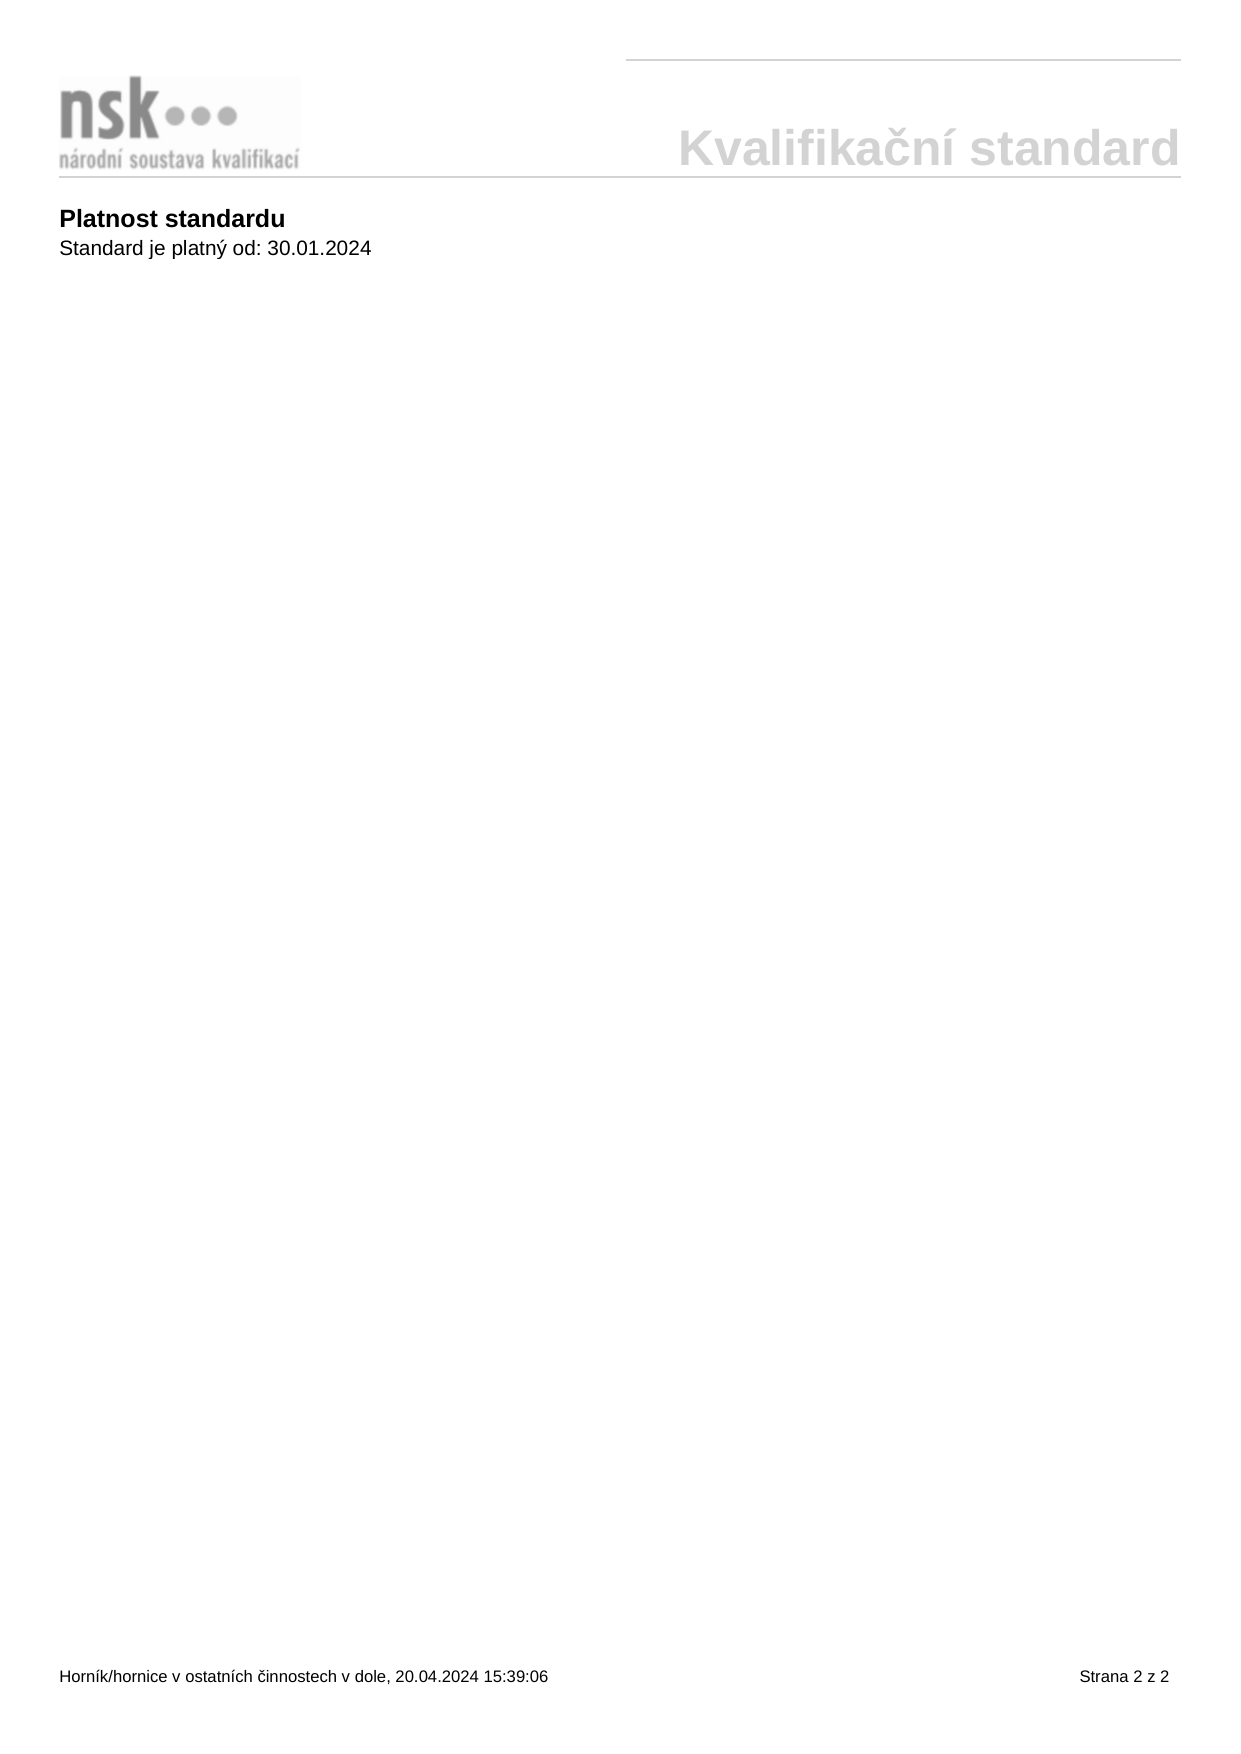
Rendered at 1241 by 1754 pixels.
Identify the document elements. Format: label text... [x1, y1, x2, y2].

table_cell [484, 194, 620, 200]
table_cell [1093, 259, 1169, 559]
table_cell [1169, 1658, 1181, 1694]
table_cell [484, 559, 620, 859]
table_cell [1169, 1409, 1181, 1658]
table_cell [1093, 1409, 1169, 1658]
table_cell [626, 559, 862, 859]
table_cell [484, 1409, 620, 1658]
table_cell [59, 171, 483, 176]
table_cell [59, 1159, 483, 1409]
table_cell [862, 1159, 1093, 1409]
table_cell [626, 859, 862, 1159]
table_cell Kvalifikační standard [626, 61, 1181, 176]
table_cell [1169, 859, 1181, 1159]
table_cell [1093, 859, 1169, 1159]
table_cell Horník/hornice v ostatních činnostech v dole, 20.04.2024 15:39:06 [59, 1658, 862, 1694]
table_cell [862, 259, 1093, 559]
table_cell [59, 559, 483, 859]
table_cell Platnost standardu [59, 200, 1181, 236]
table_cell [484, 259, 620, 559]
table_cell [59, 259, 483, 559]
table_cell [1169, 194, 1181, 200]
table_cell [1093, 194, 1169, 200]
table_cell [621, 59, 626, 170]
table_cell [626, 259, 862, 559]
table_cell [620, 559, 626, 859]
table_cell [59, 194, 483, 200]
table_cell [862, 559, 1093, 859]
table_cell [484, 171, 620, 176]
table_cell [626, 194, 862, 200]
table_cell [59, 178, 1181, 194]
table_cell Standard je platný od: 30.01.2024 [59, 236, 1181, 259]
table_cell [862, 1409, 1093, 1658]
table_cell [1169, 259, 1181, 559]
table_cell [59, 859, 483, 1159]
picture [58, 59, 621, 171]
table_cell [59, 1409, 483, 1658]
table_cell [862, 859, 1093, 1159]
table_cell [626, 1409, 862, 1658]
table_cell [626, 1159, 862, 1409]
table_cell [484, 1159, 620, 1409]
table_cell [1093, 559, 1169, 859]
table_cell [620, 1159, 626, 1409]
table_cell [862, 194, 1093, 200]
table_cell [484, 859, 620, 1159]
table_cell [620, 259, 626, 559]
table_cell [620, 859, 626, 1159]
table_cell Strana 2 z 2 [862, 1658, 1169, 1694]
table_cell [1093, 1159, 1169, 1409]
table_cell [1169, 1159, 1181, 1409]
table_cell [1169, 559, 1181, 859]
table_cell [620, 1409, 626, 1658]
